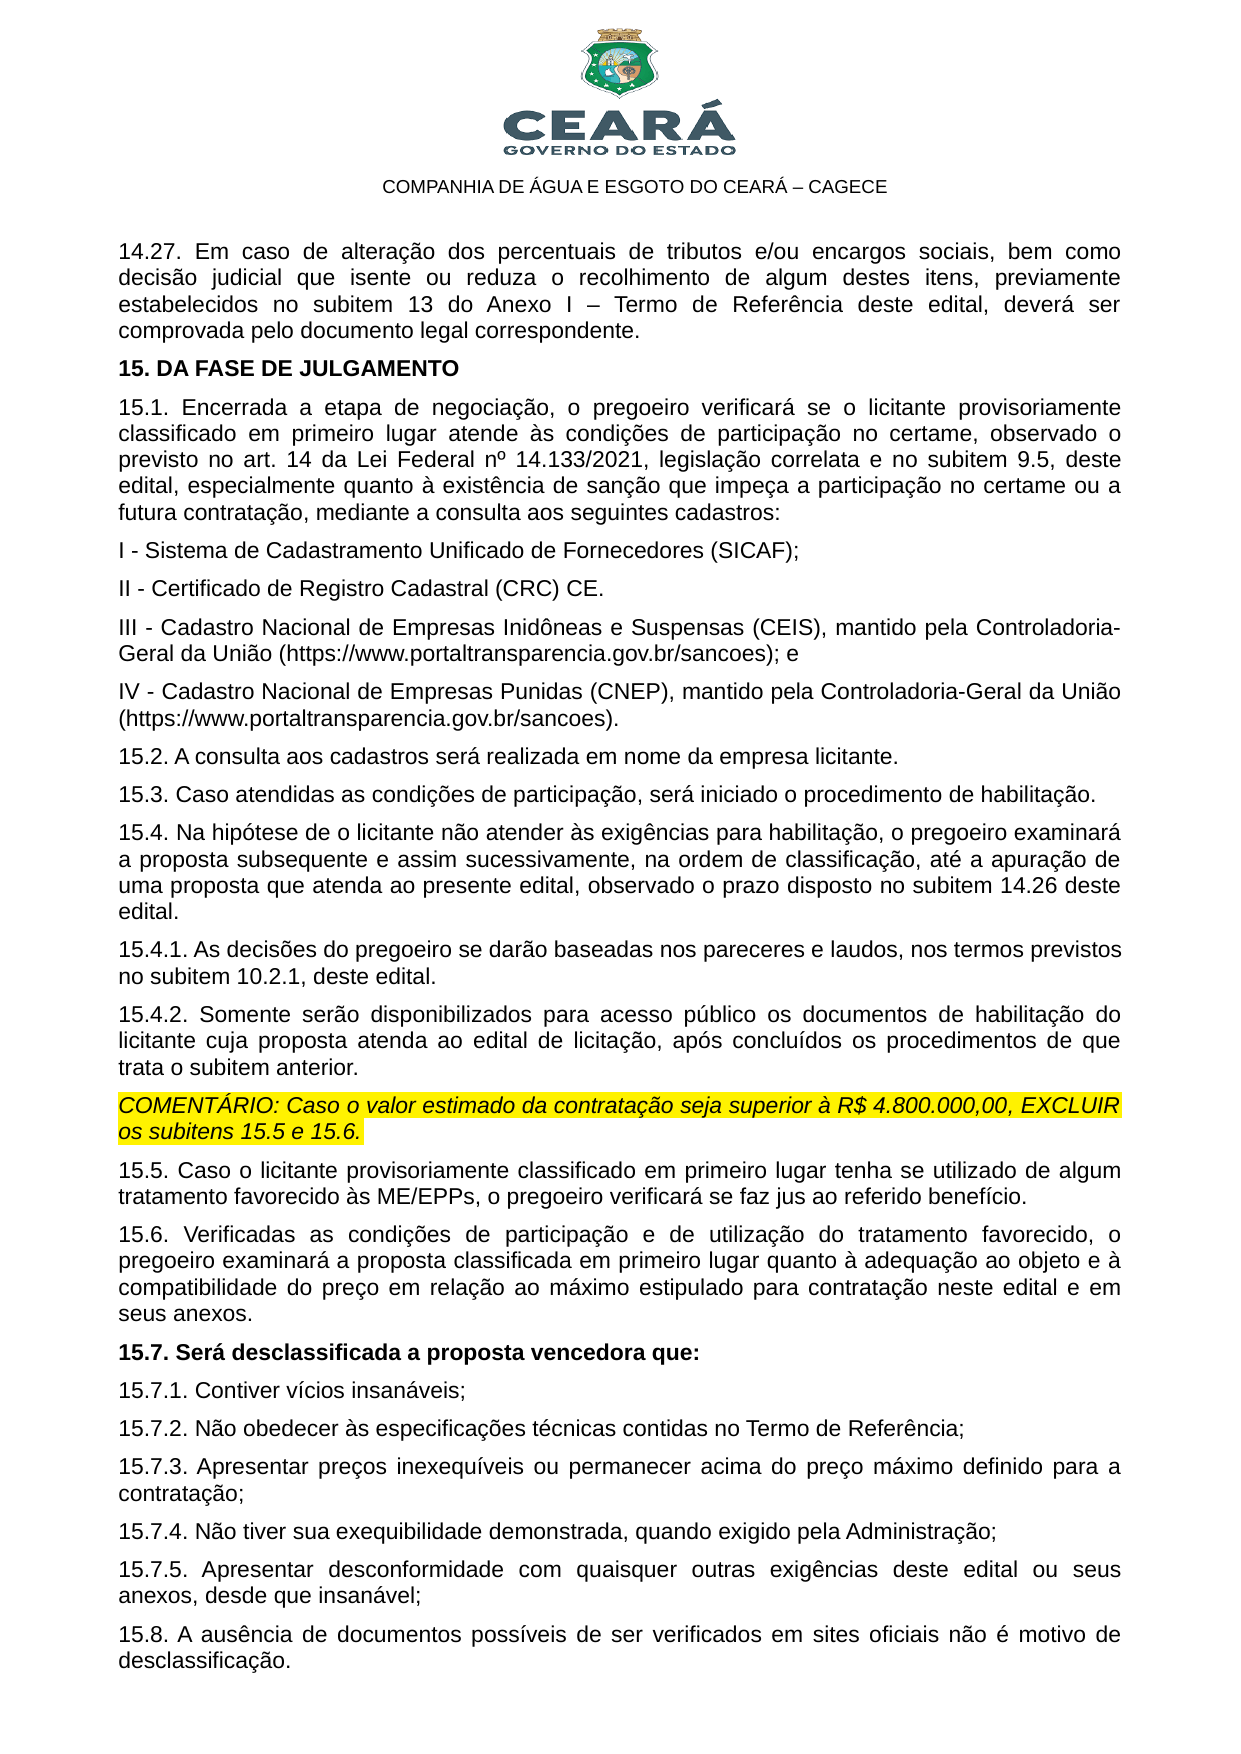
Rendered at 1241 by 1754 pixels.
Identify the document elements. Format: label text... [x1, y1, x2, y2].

text 15.1. Encerrada a etapa de negociação, o pregoeiro verificará se o licitante provisoriamente classificado em primeiro lugar atende às condições de participação no certame, observado o previsto no art. 14 da Lei Federal nº 14.133/2021, legislação correlata e no subitem 9.5, deste edital, especialmente quanto à existência de sanção que impeça a participação no certame ou a futura contratação, mediante a consulta aos seguintes cadastros: [118, 393, 1122, 525]
text 14.27. Em caso de alteração dos percentuais de tributos e/ou encargos sociais, bem como decisão judicial que isente ou reduza o recolhimento de algum destes itens, previamente estabelecidos no subitem 13 do Anexo I – Termo de Referência deste edital, deverá ser comprovada pelo documento legal correspondente. [118, 238, 1122, 343]
text 15.4. Na hipótese de o licitante não atender às exigências para habilitação, o pregoeiro examinará a proposta subsequente e assim sucessivamente, na ordem de classificação, até a apuração de uma proposta que atenda ao presente edital, observado o prazo disposto no subitem 14.26 deste edital. [118, 819, 1122, 924]
picture [482, 24, 758, 159]
text 15.2. A consulta aos cadastros será realizada em nome da empresa licitante. [118, 743, 1122, 769]
text 15.5. Caso o licitante provisoriamente classificado em primeiro lugar tenha se utilizado de algum tratamento favorecido às ME/EPPs, o pregoeiro verificará se faz jus ao referido benefício. [118, 1157, 1122, 1209]
text 15.8. A ausência de documentos possíveis de ser verificados em sites oficiais não é motivo de desclassificação. [118, 1621, 1122, 1673]
text 15.3. Caso atendidas as condições de participação, será iniciado o procedimento de habilitação. [118, 781, 1122, 807]
text II - Certificado de Registro Cadastral (CRC) CE. [118, 575, 1122, 602]
text COMENTÁRIO: Caso o valor estimado da contratação seja superior à R$ 4.800.000,00, EXCLUIR os subitens 15.5 e 15.6. [118, 1092, 1122, 1145]
subtitle 15. DA FASE DE JULGAMENTO [118, 355, 1122, 382]
text 15.7.3. Apresentar preços inexequíveis ou permanecer acima do preço máximo definido para a contratação; [118, 1453, 1122, 1506]
text 15.7.4. Não tiver sua exequibilidade demonstrada, quando exigido pela Administração; [118, 1518, 1122, 1544]
text 15.7.5. Apresentar desconformidade com quaisquer outras exigências deste edital ou seus anexos, desde que insanável; [118, 1556, 1122, 1609]
text 15.6. Verificadas as condições de participação e de utilização do tratamento favorecido, o pregoeiro examinará a proposta classificada em primeiro lugar quanto à adequação ao objeto e à compatibilidade do preço em relação ao máximo estipulado para contratação neste edital e em seus anexos. [118, 1221, 1122, 1327]
text 15.4.1. As decisões do pregoeiro se darão baseadas nos pareceres e laudos, nos termos previstos no subitem 10.2.1, deste edital. [118, 936, 1122, 989]
text III - Cadastro Nacional de Empresas Inidôneas e Suspensas (CEIS), mantido pela Controladoria-Geral da União (https://www.portaltransparencia.gov.br/sancoes); e [118, 613, 1122, 666]
text I - Sistema de Cadastramento Unificado de Fornecedores (SICAF); [118, 537, 1122, 563]
text 15.7.2. Não obedecer às especificações técnicas contidas no Termo de Referência; [118, 1415, 1122, 1441]
text 15.4.2. Somente serão disponibilizados para acesso público os documentos de habilitação do licitante cuja proposta atenda ao edital de licitação, após concluídos os procedimentos de que trata o subitem anterior. [118, 1001, 1122, 1080]
text 15.7.1. Contiver vícios insanáveis; [118, 1377, 1122, 1403]
text IV - Cadastro Nacional de Empresas Punidas (CNEP), mantido pela Controladoria-Geral da União (https://www.portaltransparencia.gov.br/sancoes). [118, 678, 1122, 731]
text 15.7. Será desclassificada a proposta vencedora que: [118, 1338, 1122, 1365]
